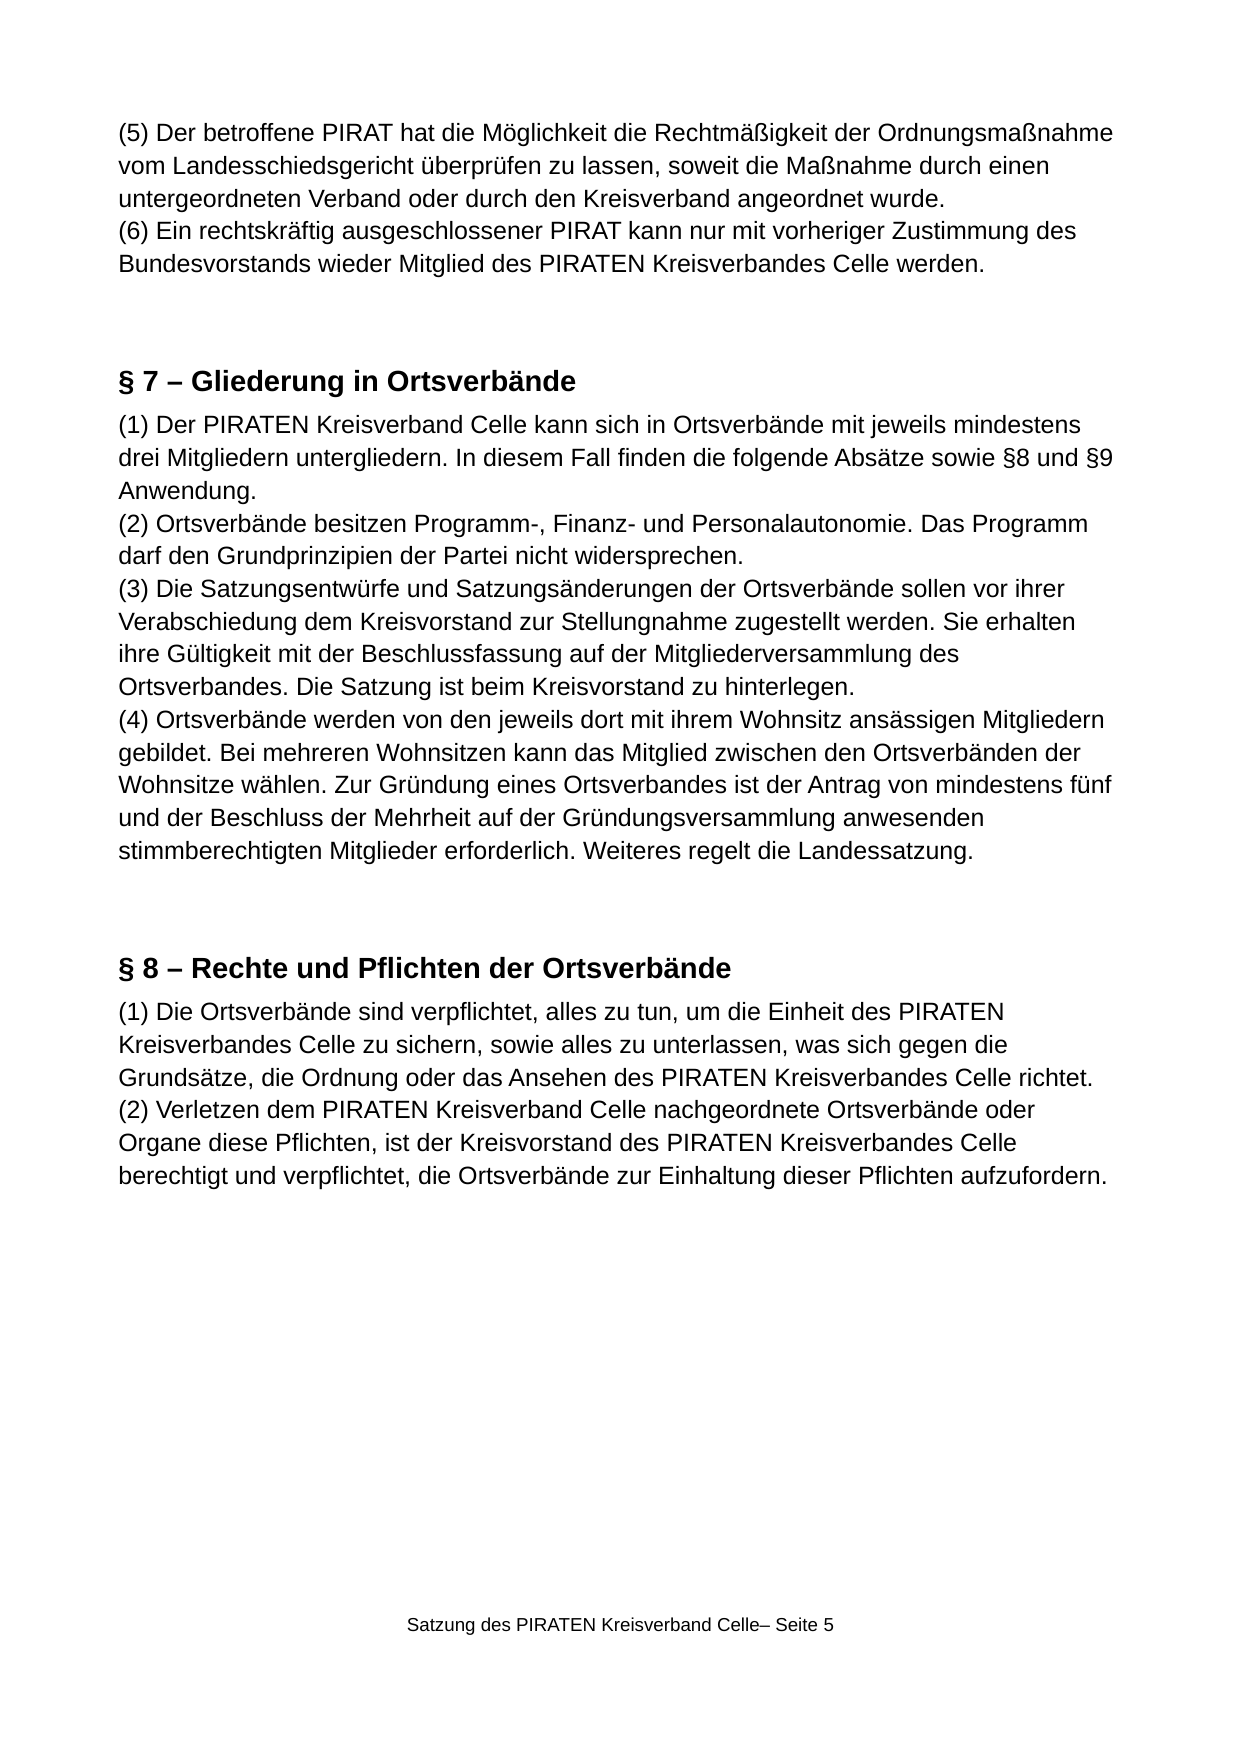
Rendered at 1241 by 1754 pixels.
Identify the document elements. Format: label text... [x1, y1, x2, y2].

subtitle § 8 – Rechte und Pflichten der Ortsverbände [118, 951, 1122, 984]
text (1) Der PIRATEN Kreisverband Celle kann sich in Ortsverbände mit jeweils mindestens drei Mitgliedern untergliedern. In diesem Fall finden die folgende Absätze sowie §8 und §9 Anwendung. (2) Ortsverbände besitzen Programm-, Finanz- und Personalautonomie. Das Programm darf den Grundprinzipien der Partei nicht widersprechen. (3) Die Satzungsentwürfe und Satzungsänderungen der Ortsverbände sollen vor ihrer Verabschiedung dem Kreisvorstand zur Stellungnahme zugestellt werden. Sie erhalten ihre Gültigkeit mit der Beschlussfassung auf der Mitgliederversammlung des Ortsverbandes. Die Satzung ist beim Kreisvorstand zu hinterlegen. (4) Ortsverbände werden von den jeweils dort mit ihrem Wohnsitz ansässigen Mitgliedern gebildet. Bei mehreren Wohnsitzen kann das Mitglied zwischen den Ortsverbänden der Wohnsitze wählen. Zur Gründung eines Ortsverbandes ist der Antrag von mindestens fünf und der Beschluss der Mehrheit auf der Gründungsversammlung anwesenden stimmberechtigten Mitglieder erforderlich. Weiteres regelt die Landessatzung. [118, 410, 1122, 864]
text (1) Die Ortsverbände sind verpflichtet, alles zu tun, um die Einheit des PIRATEN Kreisverbandes Celle zu sichern, sowie alles zu unterlassen, was sich gegen die Grundsätze, die Ordnung oder das Ansehen des PIRATEN Kreisverbandes Celle richtet. (2) Verletzen dem PIRATEN Kreisverband Celle nachgeordnete Ortsverbände oder Organe diese Pflichten, ist der Kreisvorstand des PIRATEN Kreisverbandes Celle berechtigt und verpflichtet, die Ortsverbände zur Einhaltung dieser Pflichten aufzufordern. [118, 997, 1122, 1189]
text (5) Der betroffene PIRAT hat die Möglichkeit die Rechtmäßigkeit der Ordnungsmaßnahme vom Landesschiedsgericht überprüfen zu lassen, soweit die Maßnahme durch einen untergeordneten Verband oder durch den Kreisverband angeordnet wurde. (6) Ein rechtskräftig ausgeschlossener PIRAT kann nur mit vorheriger Zustimmung des Bundesvorstands wieder Mitglied des PIRATEN Kreisverbandes Celle werden. [118, 118, 1122, 278]
subtitle § 7 – Gliederung in Ortsverbände [118, 364, 1122, 398]
